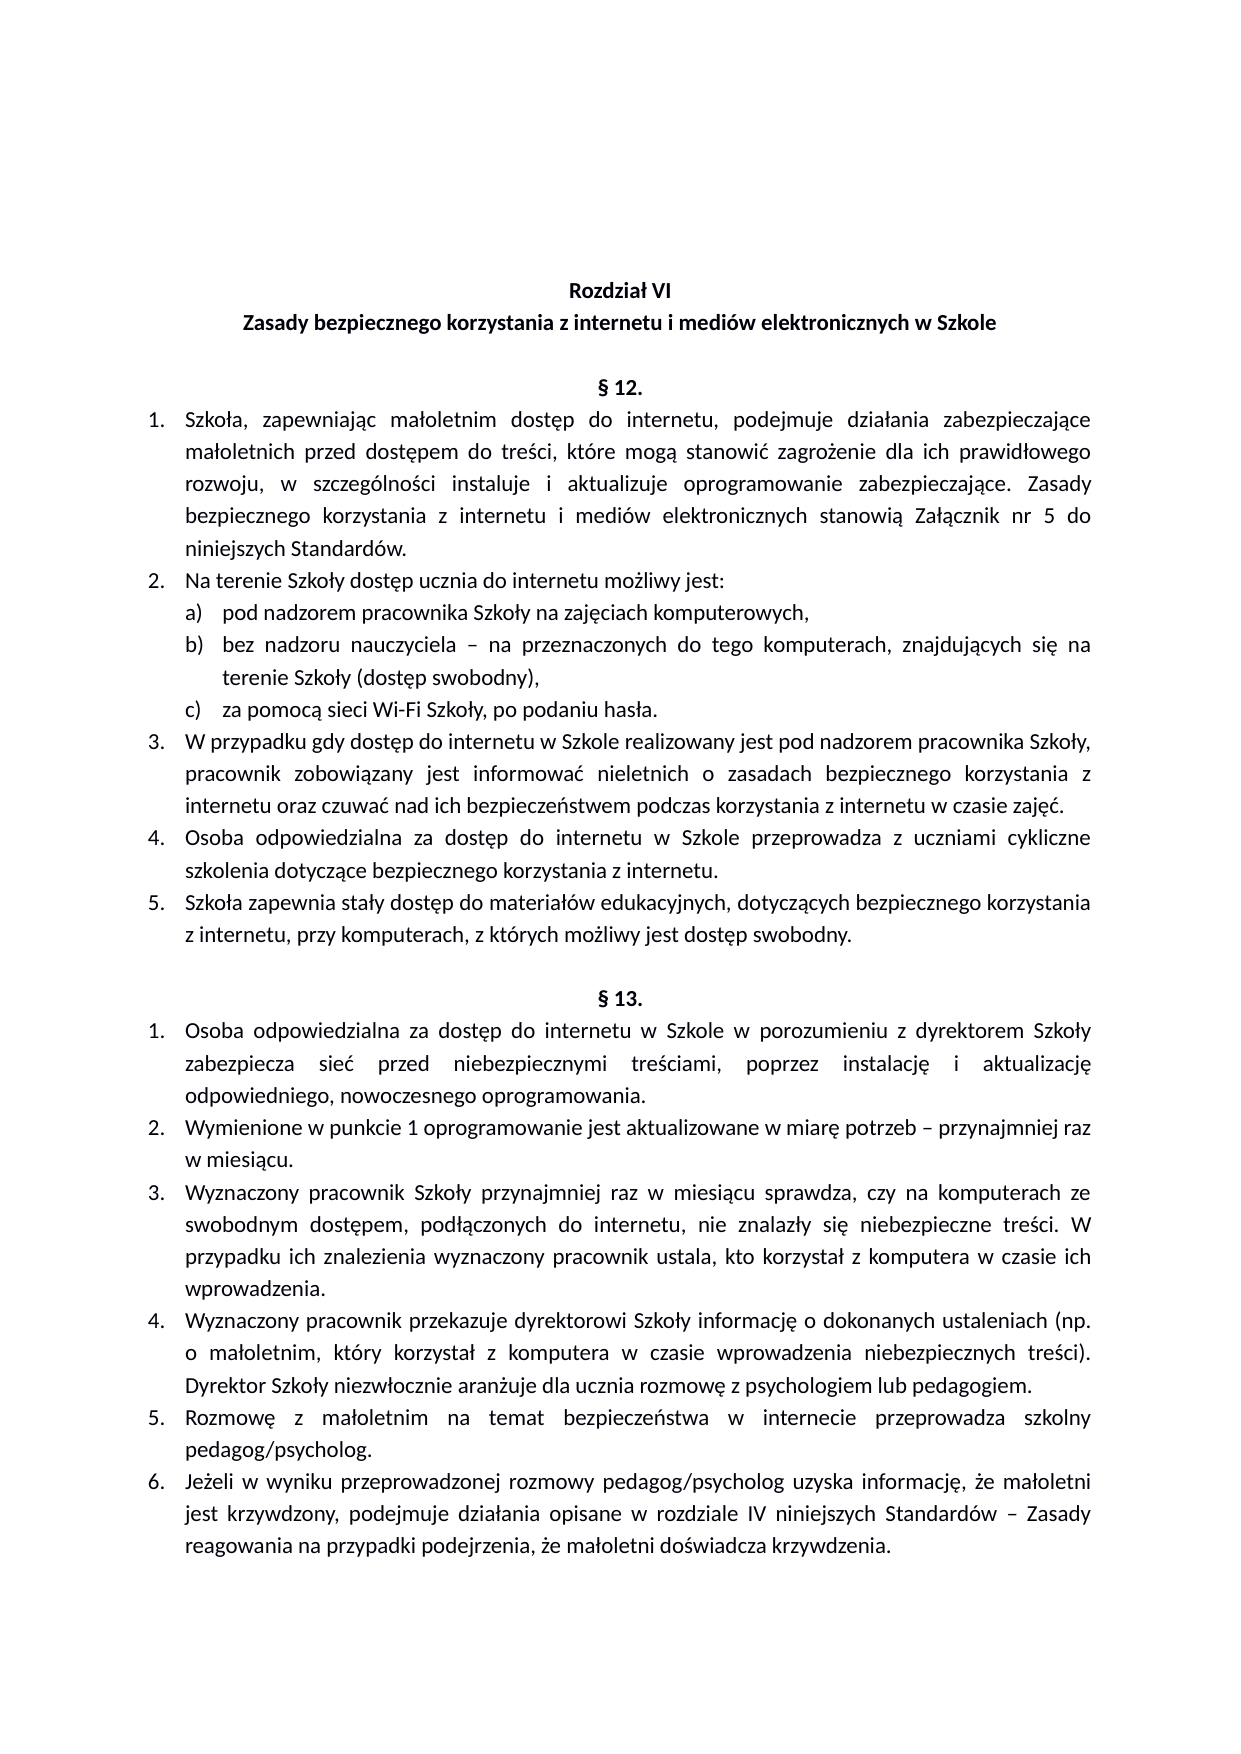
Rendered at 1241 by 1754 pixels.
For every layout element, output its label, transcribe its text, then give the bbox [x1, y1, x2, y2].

text Zasady bezpiecznego korzystania z internetu i mediów elektronicznych w Szkole [148, 308, 1093, 337]
list Rozmowę z małoletnim na temat bezpieczeństwa w internecie przeprowadza szkolny pedagog/psycholog. [148, 1403, 1093, 1463]
list Osoba odpowiedzialna za dostęp do internetu w Szkole przeprowadza z uczniami cykliczne szkolenia dotyczące bezpiecznego korzystania z internetu. [148, 823, 1093, 884]
text § 13. [148, 984, 1093, 1012]
list bez nadzoru nauczyciela – na przeznaczonych do tego komputerach, znajdujących się na terenie Szkoły (dostęp swobodny), [185, 630, 1093, 691]
list pod nadzorem pracownika Szkoły na zajęciach komputerowych, [185, 598, 1093, 626]
list Wyznaczony pracownik przekazuje dyrektorowi Szkoły informację o dokonanych ustaleniach (np. o małoletnim, który korzystał z komputera w czasie wprowadzenia niebezpiecznych treści). Dyrektor Szkoły niezwłocznie aranżuje dla ucznia rozmowę z psychologiem lub pedagogiem. [148, 1306, 1093, 1399]
list W przypadku gdy dostęp do internetu w Szkole realizowany jest pod nadzorem pracownika Szkoły, pracownik zobowiązany jest informować nieletnich o zasadach bezpiecznego korzystania z internetu oraz czuwać nad ich bezpieczeństwem podczas korzystania z internetu w czasie zajęć. [148, 727, 1093, 819]
list Jeżeli w wyniku przeprowadzonej rozmowy pedagog/psycholog uzyska informację, że małoletni jest krzywdzony, podejmuje działania opisane w rozdziale IV niniejszych Standardów – Zasady reagowania na przypadki podejrzenia, że małoletni doświadcza krzywdzenia. [148, 1467, 1093, 1560]
list Wymienione w punkcie 1 oprogramowanie jest aktualizowane w miarę potrzeb – przynajmniej raz w miesiącu. [148, 1113, 1093, 1173]
list Szkoła zapewnia stały dostęp do materiałów edukacyjnych, dotyczących bezpiecznego korzystania z internetu, przy komputerach, z których możliwy jest dostęp swobodny. [148, 888, 1093, 948]
list Na terenie Szkoły dostęp ucznia do internetu możliwy jest: [148, 566, 1093, 594]
list za pomocą sieci Wi-Fi Szkoły, po podaniu hasła. [185, 695, 1093, 723]
list Wyznaczony pracownik Szkoły przynajmniej raz w miesiącu sprawdza, czy na komputerach ze swobodnym dostępem, podłączonych do internetu, nie znalazły się niebezpieczne treści. W przypadku ich znalezienia wyznaczony pracownik ustala, kto korzystał z komputera w czasie ich wprowadzenia. [148, 1178, 1093, 1302]
list Szkoła, zapewniając małoletnim dostęp do internetu, podejmuje działania zabezpieczające małoletnich przed dostępem do treści, które mogą stanowić zagrożenie dla ich prawidłowego rozwoju, w szczególności instaluje i aktualizuje oprogramowanie zabezpieczające. Zasady bezpiecznego korzystania z internetu i mediów elektronicznych stanowią Załącznik nr 5 do niniejszych Standardów. [148, 405, 1093, 562]
list Osoba odpowiedzialna za dostęp do internetu w Szkole w porozumieniu z dyrektorem Szkoły zabezpiecza sieć przed niebezpiecznymi treściami, poprzez instalację i aktualizację odpowiedniego, nowoczesnego oprogramowania. [148, 1017, 1093, 1109]
text § 12. [148, 373, 1093, 401]
text Rozdział VI [148, 276, 1093, 304]
